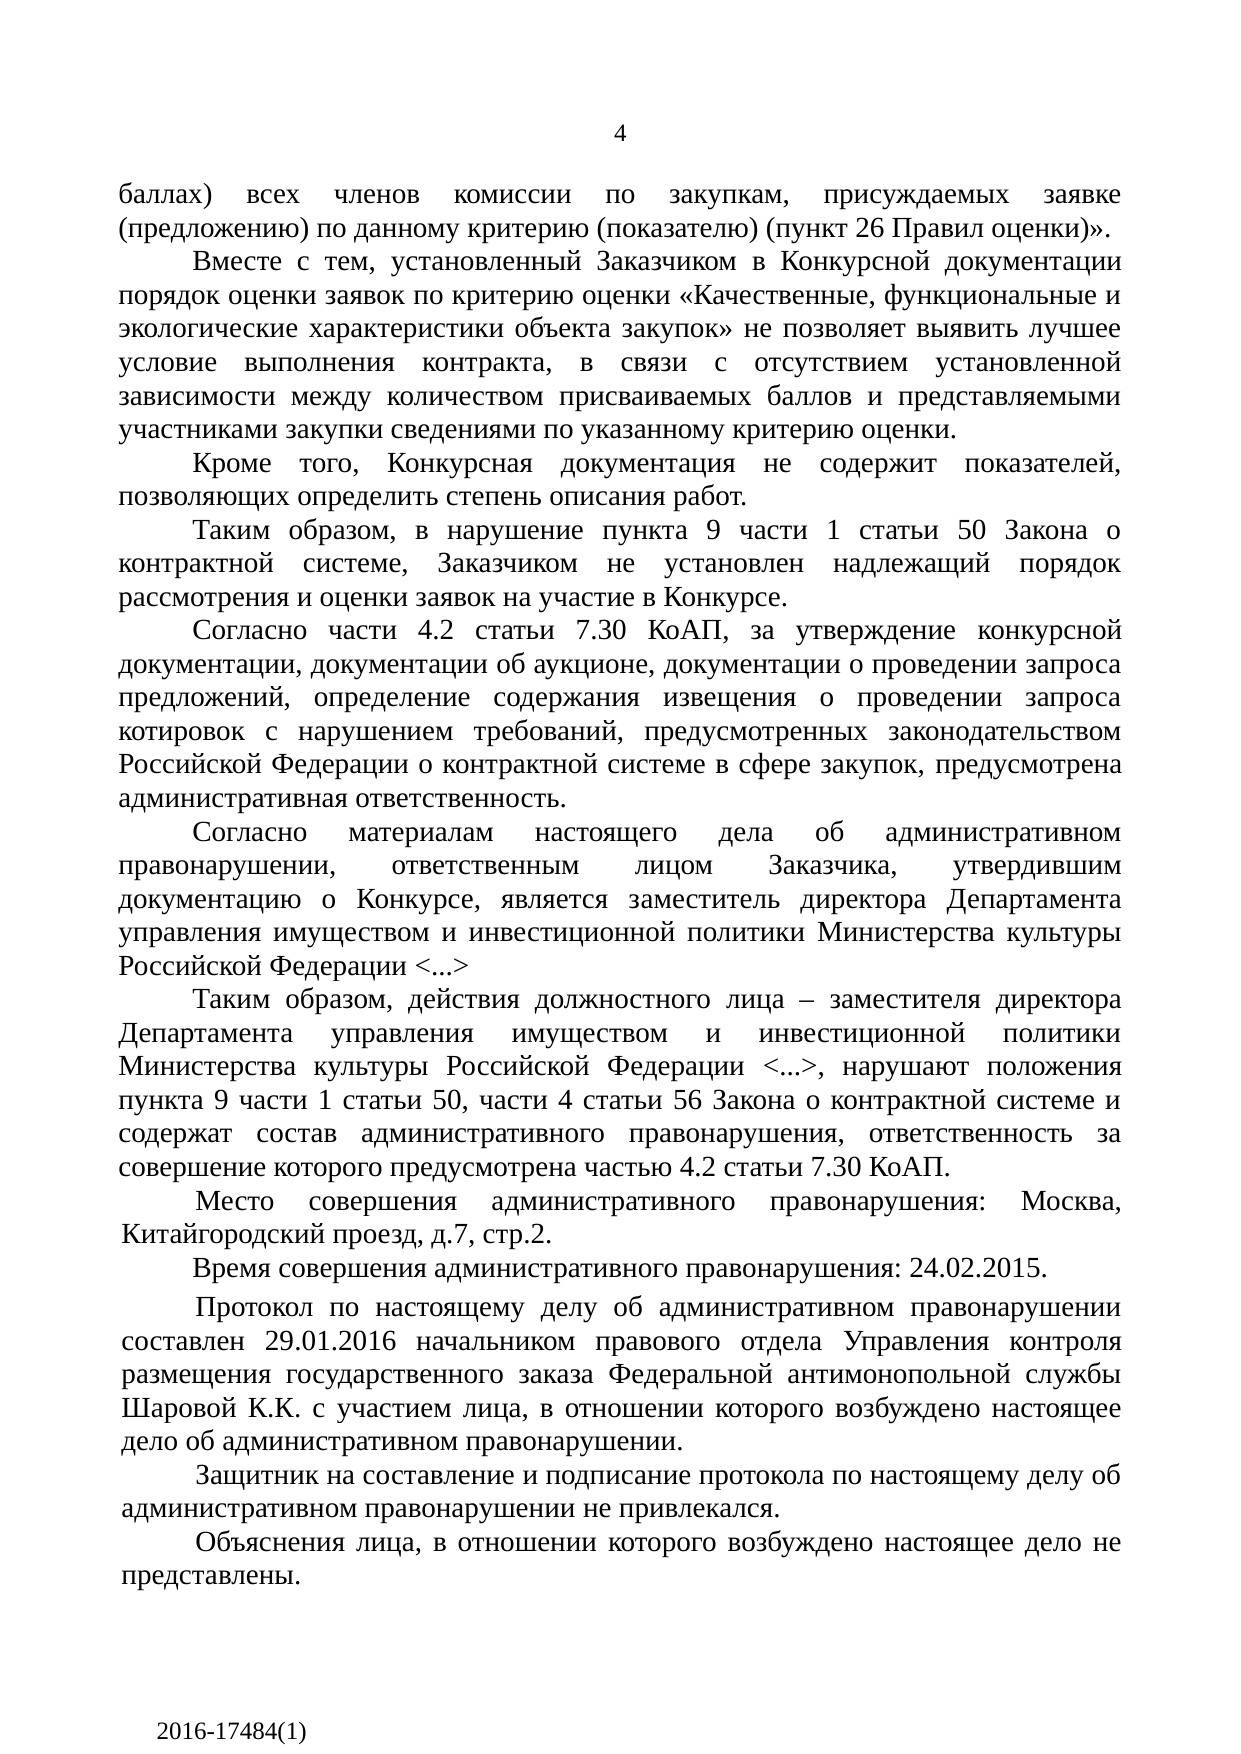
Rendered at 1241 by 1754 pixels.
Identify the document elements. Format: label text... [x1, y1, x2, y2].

text Согласно части 4.2 статьи 7.30 КоАП, за утверждение конкурсной документации, документации об аукционе, документации о проведении запроса предложений, определение содержания извещения о проведении запроса котировок с нарушением требований, предусмотренных законодательством Российской Федерации о контрактной системе в сфере закупок, предусмотрена административная ответственность. [118, 612, 1122, 814]
text Согласно материалам настоящего дела об административном правонарушении, ответственным лицом Заказчика, утвердившим документацию о Конкурсе, является заместитель директора Департамента управления имуществом и инвестиционной политики Министерства культуры Российской Федерации <...> [118, 814, 1122, 981]
text Таким образом, действия должностного лица – заместителя директора Департамента управления имуществом и инвестиционной политики Министерства культуры Российской Федерации <...>, нарушают положения пункта 9 части 1 статьи 50, части 4 статьи 56 Закона о контрактной системе и содержат состав административного правонарушения, ответственность за совершение которого предусмотрена частью 4.2 статьи 7.30 КоАП. [118, 981, 1122, 1183]
text Объяснения лица, в отношении которого возбуждено настоящее дело не представлены. [121, 1524, 1122, 1591]
text Таким образом, в нарушение пункта 9 части 1 статьи 50 Закона о контрактной системе, Заказчиком не установлен надлежащий порядок рассмотрения и оценки заявок на участие в Конкурсе. [118, 512, 1122, 612]
text Место совершения административного правонарушения: Москва, Китайгородский проезд, д.7, стр.2. [121, 1183, 1122, 1250]
text Время совершения административного правонарушения: 24.02.2015. [118, 1250, 1122, 1283]
text Кроме того, Конкурсная документация не содержит показателей, позволяющих определить степень описания работ. [118, 445, 1122, 512]
text Защитник на составление и подписание протокола по настоящему делу об административном правонарушении не привлекался. [121, 1457, 1122, 1524]
text Вместе с тем, установленный Заказчиком в Конкурсной документации порядок оценки заявок по критерию оценки «Качественные, функциональные и экологические характеристики объекта закупок» не позволяет выявить лучшее условие выполнения контракта, в связи с отсутствием установленной зависимости между количеством присваиваемых баллов и представляемыми участниками закупки сведениями по указанному критерию оценки. [118, 243, 1122, 445]
text баллах) всех членов комиссии по закупкам, присуждаемых заявке (предложению) по данному критерию (показателю) (пункт 26 Правил оценки)». [118, 176, 1122, 243]
text Протокол по настоящему делу об административном правонарушении составлен 29.01.2016 начальником правового отдела Управления контроля размещения государственного заказа Федеральной антимонопольной службы Шаровой К.К. с участием лица, в отношении которого возбуждено настоящее дело об административном правонарушении. [121, 1289, 1122, 1457]
